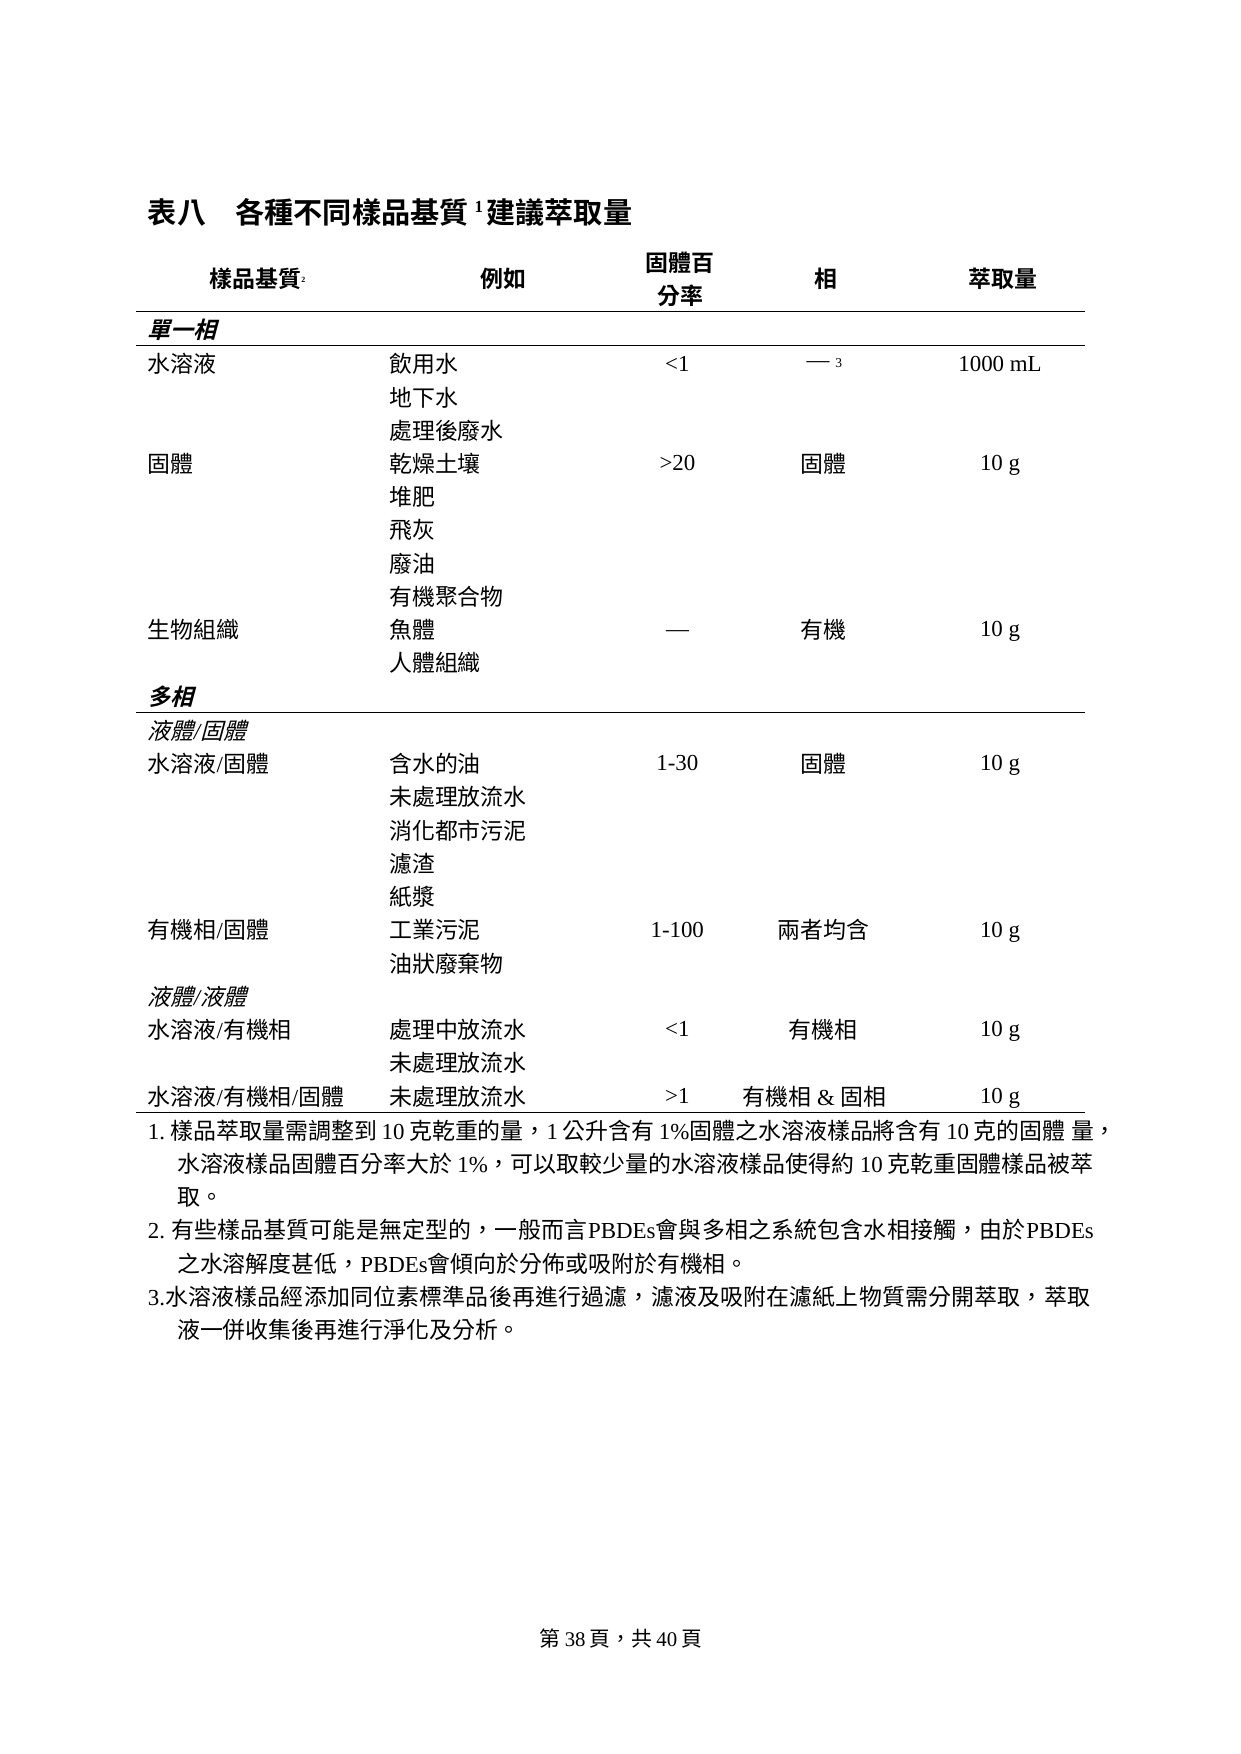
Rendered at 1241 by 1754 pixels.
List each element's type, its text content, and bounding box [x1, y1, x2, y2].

table_cell 固體 [731, 446, 921, 479]
table_cell [921, 813, 1085, 846]
table_cell 地下水 [378, 380, 629, 413]
table_cell 油狀廢棄物 [378, 945, 629, 979]
table_cell [136, 579, 378, 612]
table_cell 含水的油 [378, 746, 629, 779]
table_cell >1 [629, 1078, 731, 1112]
table_cell 固體 [136, 446, 378, 479]
table_cell 水溶液 [136, 346, 378, 379]
table_cell — [629, 612, 731, 645]
table_cell [731, 645, 921, 678]
table_cell [378, 713, 629, 746]
table_cell [731, 579, 921, 612]
table_cell 魚體 [378, 612, 629, 645]
table_cell 10 g [921, 446, 1085, 479]
text 3.水溶液樣品經添加同位素標準品後再進行過濾，濾液及吸附在濾紙上物質需分開萃取，萃取液一併收集後再進行淨化及分析。 [148, 1279, 1094, 1345]
table_cell 紙漿 [378, 879, 629, 912]
table_cell 堆肥 [378, 479, 629, 512]
table_cell [731, 713, 921, 746]
table_cell 濾渣 [378, 846, 629, 879]
table_cell <1 [629, 1012, 731, 1045]
table_cell [731, 546, 921, 579]
table_cell [136, 546, 378, 579]
table_cell [136, 813, 378, 846]
table_cell 處理後廢水 [378, 413, 629, 446]
table_cell 工業污泥 [378, 912, 629, 945]
table_cell [136, 1045, 378, 1078]
table_cell [136, 513, 378, 546]
text 表八 各種不同樣品基質1建議萃取量 [148, 190, 1094, 232]
table_cell 飲用水 [378, 346, 629, 379]
table_header 萃取量 [921, 245, 1085, 311]
table_cell 飛灰 [378, 513, 629, 546]
table_cell [731, 413, 921, 446]
table_cell [136, 380, 378, 413]
table_cell 水溶液/固體 [136, 746, 378, 779]
table_cell [921, 645, 1085, 678]
table_cell [921, 1045, 1085, 1078]
table_cell [136, 413, 378, 446]
table_cell [629, 645, 731, 678]
table_cell [629, 813, 731, 846]
table_cell 兩者均含 [731, 912, 921, 945]
table_cell 10 g [921, 912, 1085, 945]
table_cell [378, 979, 629, 1012]
table_cell 10 g [921, 612, 1085, 645]
table_cell <1 [629, 346, 731, 379]
table_cell [921, 413, 1085, 446]
table_cell [921, 380, 1085, 413]
table_cell [629, 546, 731, 579]
table_cell [731, 945, 921, 979]
table_cell 乾燥土壤 [378, 446, 629, 479]
table_cell [629, 779, 731, 812]
table_header 例如 [378, 245, 629, 311]
table_cell 10 g [921, 1012, 1085, 1045]
table_cell [731, 779, 921, 812]
table_cell [731, 879, 921, 912]
table_header 樣品基質2 [136, 245, 378, 311]
table_cell [136, 879, 378, 912]
table_cell [136, 779, 378, 812]
table_cell [136, 846, 378, 879]
table_cell 有機聚合物 [378, 579, 629, 612]
table_cell [921, 779, 1085, 812]
table_cell [629, 979, 731, 1012]
table_cell 液體/液體 [136, 979, 378, 1012]
table_cell 生物組織 [136, 612, 378, 645]
table_cell [731, 846, 921, 879]
table_cell 有機相 & 固相 [731, 1078, 921, 1112]
table_cell [731, 813, 921, 846]
table_cell 水溶液/有機相 [136, 1012, 378, 1045]
table_cell 人體組織 [378, 645, 629, 678]
table_cell 單一相 [136, 312, 1085, 345]
table_cell [629, 513, 731, 546]
table_cell 固體 [731, 746, 921, 779]
table_cell 10 g [921, 1078, 1085, 1112]
table_cell 未處理放流水 [378, 1045, 629, 1078]
table_cell 10 g [921, 746, 1085, 779]
table_cell [629, 713, 731, 746]
table_header 固體百分率 [629, 245, 731, 311]
table_cell 有機 [731, 612, 921, 645]
table_cell [629, 380, 731, 413]
table_cell [629, 579, 731, 612]
table_cell >20 [629, 446, 731, 479]
table_cell [136, 479, 378, 512]
table_cell [136, 945, 378, 979]
table_cell 未處理放流水 [378, 1078, 629, 1112]
table_cell [136, 645, 378, 678]
table_cell [921, 579, 1085, 612]
table_cell 處理中放流水 [378, 1012, 629, 1045]
table_cell 廢油 [378, 546, 629, 579]
table_cell 有機相 [731, 1012, 921, 1045]
table_cell [921, 846, 1085, 879]
table_cell [629, 879, 731, 912]
table_cell 消化都市污泥 [378, 813, 629, 846]
table_cell [731, 979, 921, 1012]
table_cell 液體/固體 [136, 713, 378, 746]
table_cell 未處理放流水 [378, 779, 629, 812]
table_cell [629, 945, 731, 979]
table_cell [731, 479, 921, 512]
table_cell [629, 479, 731, 512]
table_cell [731, 380, 921, 413]
table_cell [629, 413, 731, 446]
table_cell [731, 1045, 921, 1078]
table_cell 1-30 [629, 746, 731, 779]
table_cell [921, 479, 1085, 512]
text 1. 樣品萃取量需調整到10克乾重的量，1公升含有1%固體之水溶液樣品將含有10克的固體 量，水溶液樣品固體百分率大於1%，可以取較少量的水溶液樣品使得約10克乾重固體樣品被萃取。 [148, 1113, 1094, 1212]
table_cell 有機相/固體 [136, 912, 378, 945]
text 2. 有些樣品基質可能是無定型的，一般而言PBDEs會與多相之系統包含水相接觸，由於PBDEs之水溶解度甚低，PBDEs會傾向於分佈或吸附於有機相。 [148, 1212, 1094, 1279]
table_cell [921, 945, 1085, 979]
table_cell [921, 879, 1085, 912]
table_header 相 [731, 245, 921, 311]
table_cell 1-100 [629, 912, 731, 945]
table_cell [921, 713, 1085, 746]
table_cell [629, 846, 731, 879]
table_cell [921, 979, 1085, 1012]
table_cell [629, 1045, 731, 1078]
table_cell [921, 546, 1085, 579]
table_cell [921, 513, 1085, 546]
table_cell 多相 [136, 679, 1085, 712]
table_cell — 3 [731, 346, 921, 379]
table_cell 水溶液/有機相/固體 [136, 1078, 378, 1112]
table_cell [731, 513, 921, 546]
table_cell 1000 mL [921, 346, 1085, 379]
